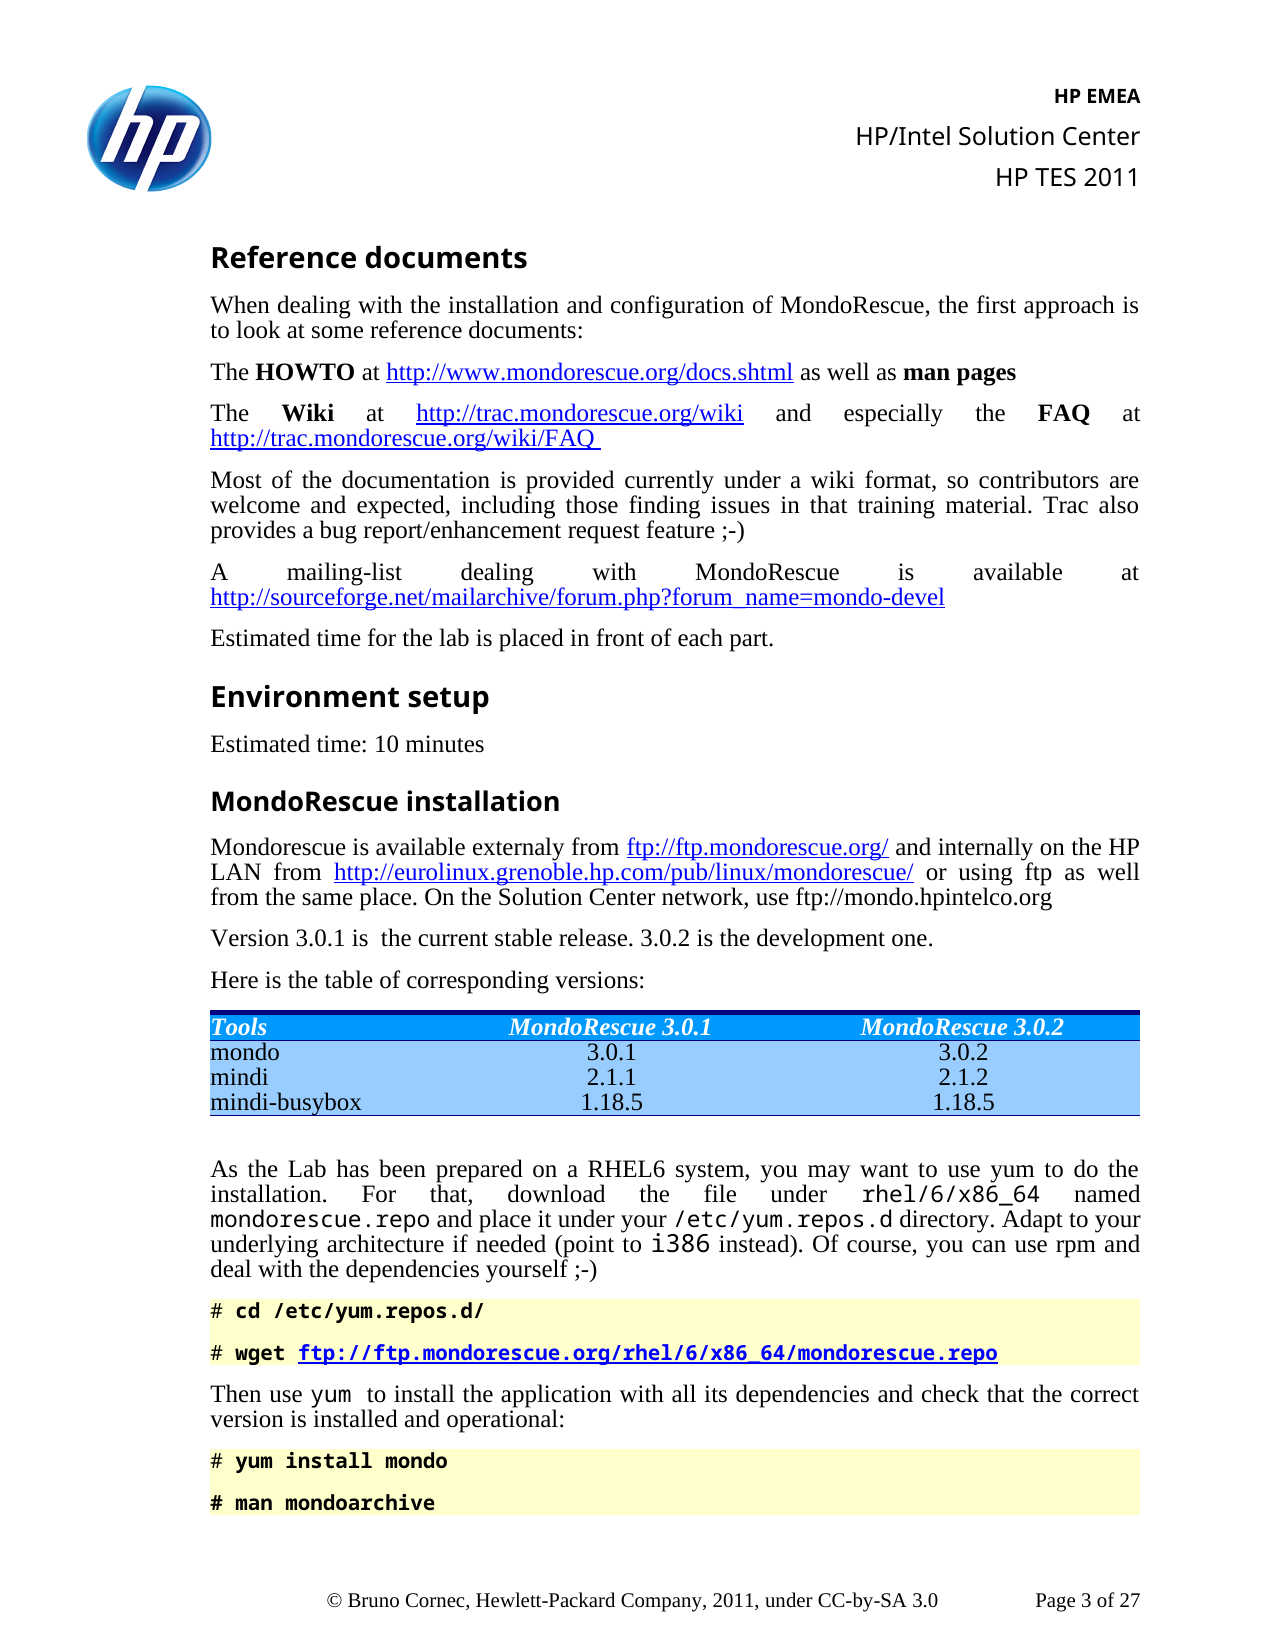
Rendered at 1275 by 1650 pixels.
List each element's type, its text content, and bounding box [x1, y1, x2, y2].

text # cd /etc/yum.repos.d/ [210, 1299, 1140, 1324]
text The Wiki at http://trac.mondorescue.org/wiki and especially the FAQ at http://trac.mondorescue.org/wiki/FAQ [210, 402, 1140, 452]
table_cell mindi [210, 1065, 437, 1090]
table_cell 3.0.1 [437, 1041, 786, 1065]
text # wget ftp://ftp.mondorescue.org/rhel/6/x86_64/mondorescue.repo [210, 1340, 1140, 1365]
text Estimated time for the lab is placed in front of each part. [210, 627, 1140, 652]
table_header MondoRescue 3.0.1 [437, 1015, 786, 1040]
table_cell 1.18.5 [786, 1090, 1140, 1115]
table_cell 1.18.5 [437, 1090, 786, 1115]
table_header Tools [210, 1015, 437, 1040]
text Mondorescue is available externaly from ftp://ftp.mondorescue.org/ and internally on the HP LAN from http://eurolinux.grenoble.hp.com/pub/linux/mondorescue/ or using ftp as well from the same place. On the Solution Center network, use ftp://mondo.hpintelco.org [210, 835, 1140, 910]
text Estimated time: 10 minutes [210, 732, 1140, 757]
text Then use yum to install the application with all its dependencies and check that the correct version is installed and operational: [210, 1382, 1140, 1432]
table_cell mondo [210, 1041, 437, 1065]
picture [86, 85, 212, 192]
table_cell 3.0.2 [786, 1041, 1140, 1065]
table_header MondoRescue 3.0.2 [786, 1015, 1140, 1040]
text MondoRescue installation [210, 782, 1119, 819]
text Most of the documentation is provided currently under a wiki format, so contributors are welcome and expected, including those finding issues in that training material. Trac also provides a bug report/enhancement request feature ;-) [210, 468, 1140, 543]
text As the Lab has been prepared on a RHEL6 system, you may want to use yum to do the installation. For that, download the file under rhel/6/x86_64 named mondorescue.repo and place it under your /etc/yum.repos.d directory. Adapt to your underlying architecture if needed (point to i386 instead). Of course, you can use rpm and deal with the dependencies yourself ;-) [210, 1157, 1140, 1282]
table_cell 2.1.1 [437, 1065, 786, 1090]
text The HOWTO at http://www.mondorescue.org/docs.shtml as well as man pages [210, 360, 1140, 385]
text Here is the table of corresponding versions: [210, 968, 1140, 993]
text # yum install mondo [210, 1449, 1140, 1474]
text Environment setup [210, 677, 1119, 716]
text Reference documents [210, 238, 1119, 277]
text Version 3.0.1 is the current stable release. 3.0.2 is the development one. [210, 927, 1140, 952]
table_cell mindi-busybox [210, 1090, 437, 1115]
table_cell 2.1.2 [786, 1065, 1140, 1090]
text When dealing with the installation and configuration of MondoRescue, the first approach is to look at some reference documents: [210, 293, 1140, 343]
text A mailing-list dealing with MondoRescue is available at http://sourceforge.net/mailarchive/forum.php?forum_name=mondo-devel [210, 560, 1140, 610]
text # man mondoarchive [210, 1490, 1140, 1515]
